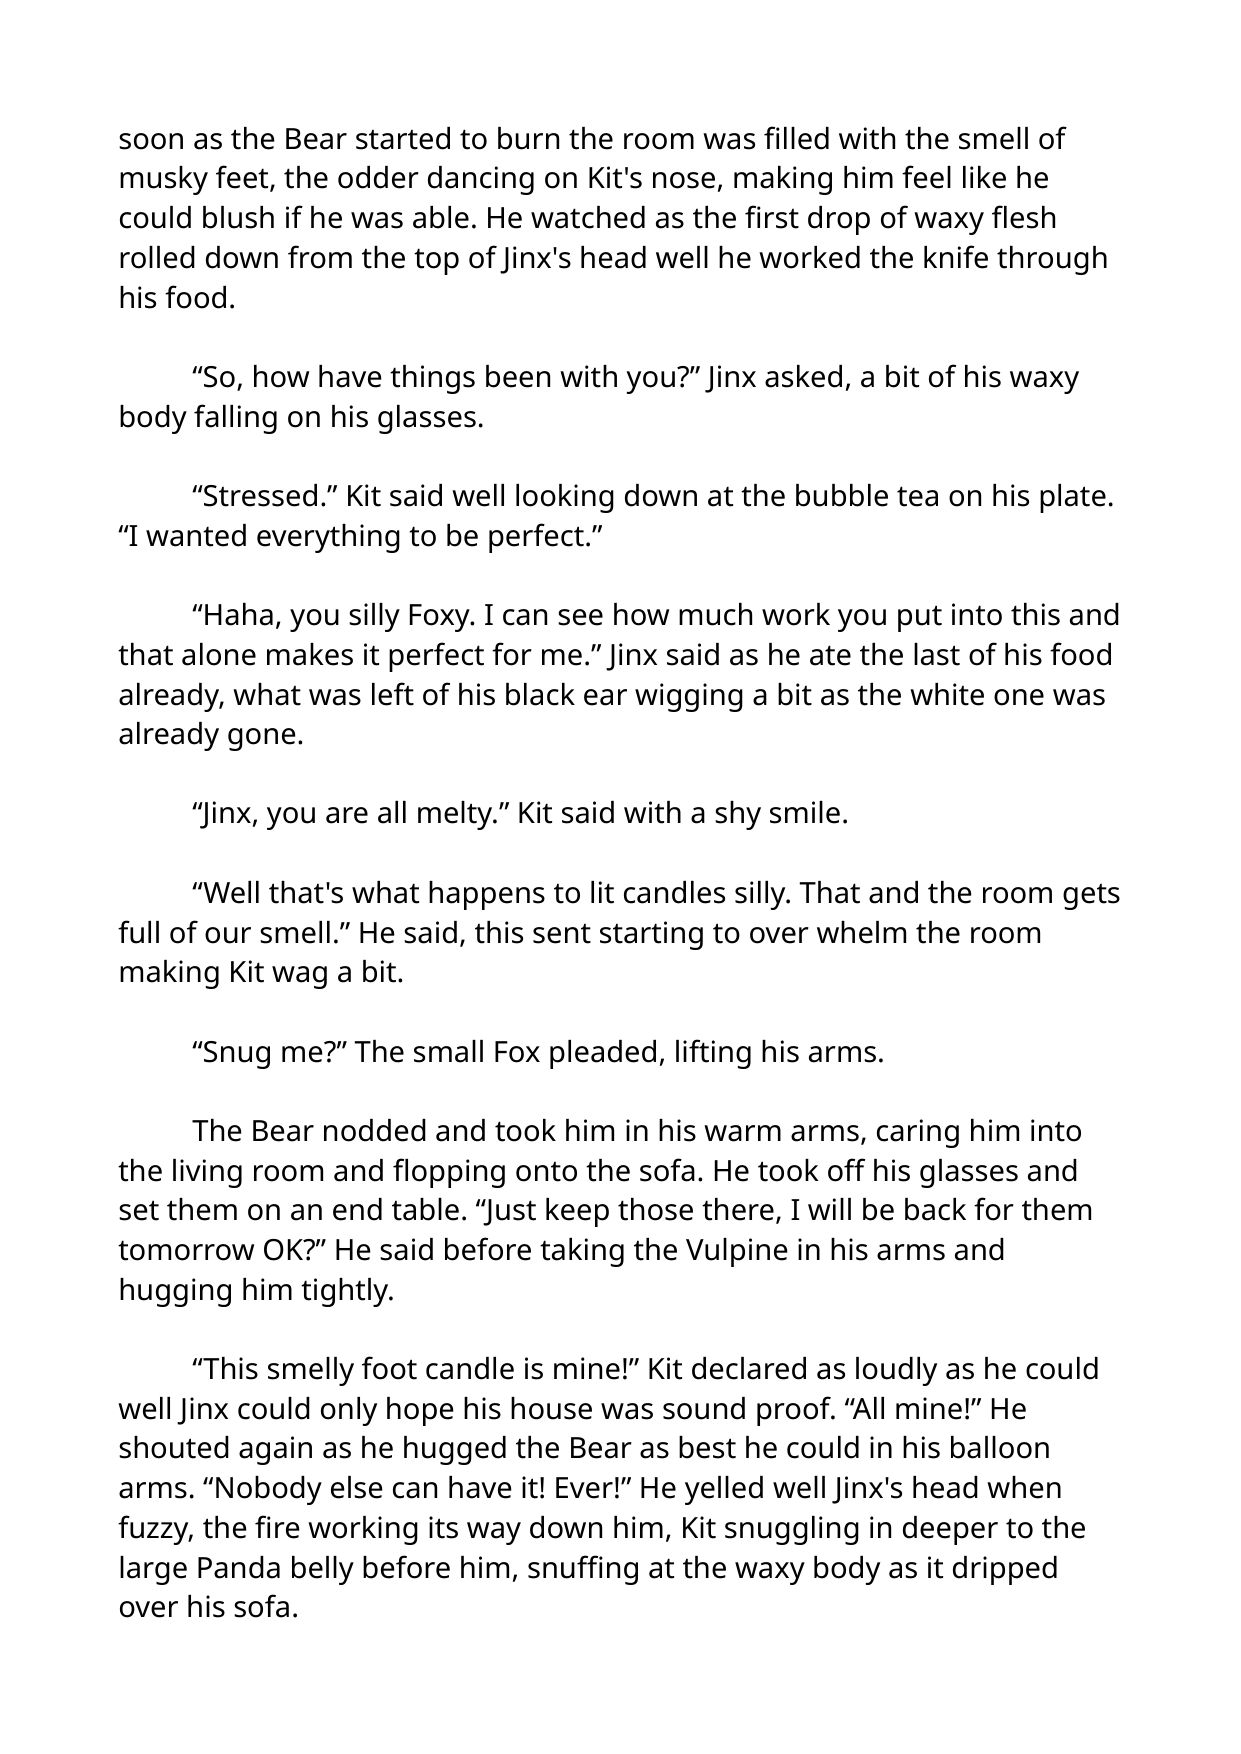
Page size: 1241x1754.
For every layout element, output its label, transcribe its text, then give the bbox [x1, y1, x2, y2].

text The Bear nodded and took him in his warm arms, caring him into the living room and flopping onto the sofa. He took off his glasses and set them on an end table. “Just keep those there, I will be back for them tomorrow OK?” He said before taking the Vulpine in his arms and hugging him tightly. [118, 1110, 1122, 1309]
text soon as the Bear started to burn the room was filled with the smell of musky feet, the odder dancing on Kit's nose, making him feel like he could blush if he was able. He watched as the first drop of waxy flesh rolled down from the top of Jinx's head well he worked the knife through his food. [118, 118, 1122, 317]
text “Well that's what happens to lit candles silly. That and the room gets full of our smell.” He said, this sent starting to over whelm the room making Kit wag a bit. [118, 872, 1122, 991]
text “Jinx, you are all melty.” Kit said with a shy smile. [118, 793, 1122, 832]
text “So, how have things been with you?” Jinx asked, a bit of his waxy body falling on his glasses. [118, 356, 1122, 436]
text “Haha, you silly Foxy. I can see how much work you put into this and that alone makes it perfect for me.” Jinx said as he ate the last of his food already, what was left of his black ear wigging a bit as the white one was already gone. [118, 594, 1122, 753]
text “This smelly foot candle is mine!” Kit declared as loudly as he could well Jinx could only hope his house was sound proof. “All mine!” He shouted again as he hugged the Bear as best he could in his balloon arms. “Nobody else can have it! Ever!” He yelled well Jinx's head when fuzzy, the fire working its way down him, Kit snuggling in deeper to the large Panda belly before him, snuffing at the waxy body as it dripped over his sofa. [118, 1348, 1122, 1626]
text “Stressed.” Kit said well looking down at the bubble tea on his plate. “I wanted everything to be perfect.” [118, 475, 1122, 555]
text “Snug me?” The small Fox pleaded, lifting his arms. [118, 1031, 1122, 1071]
